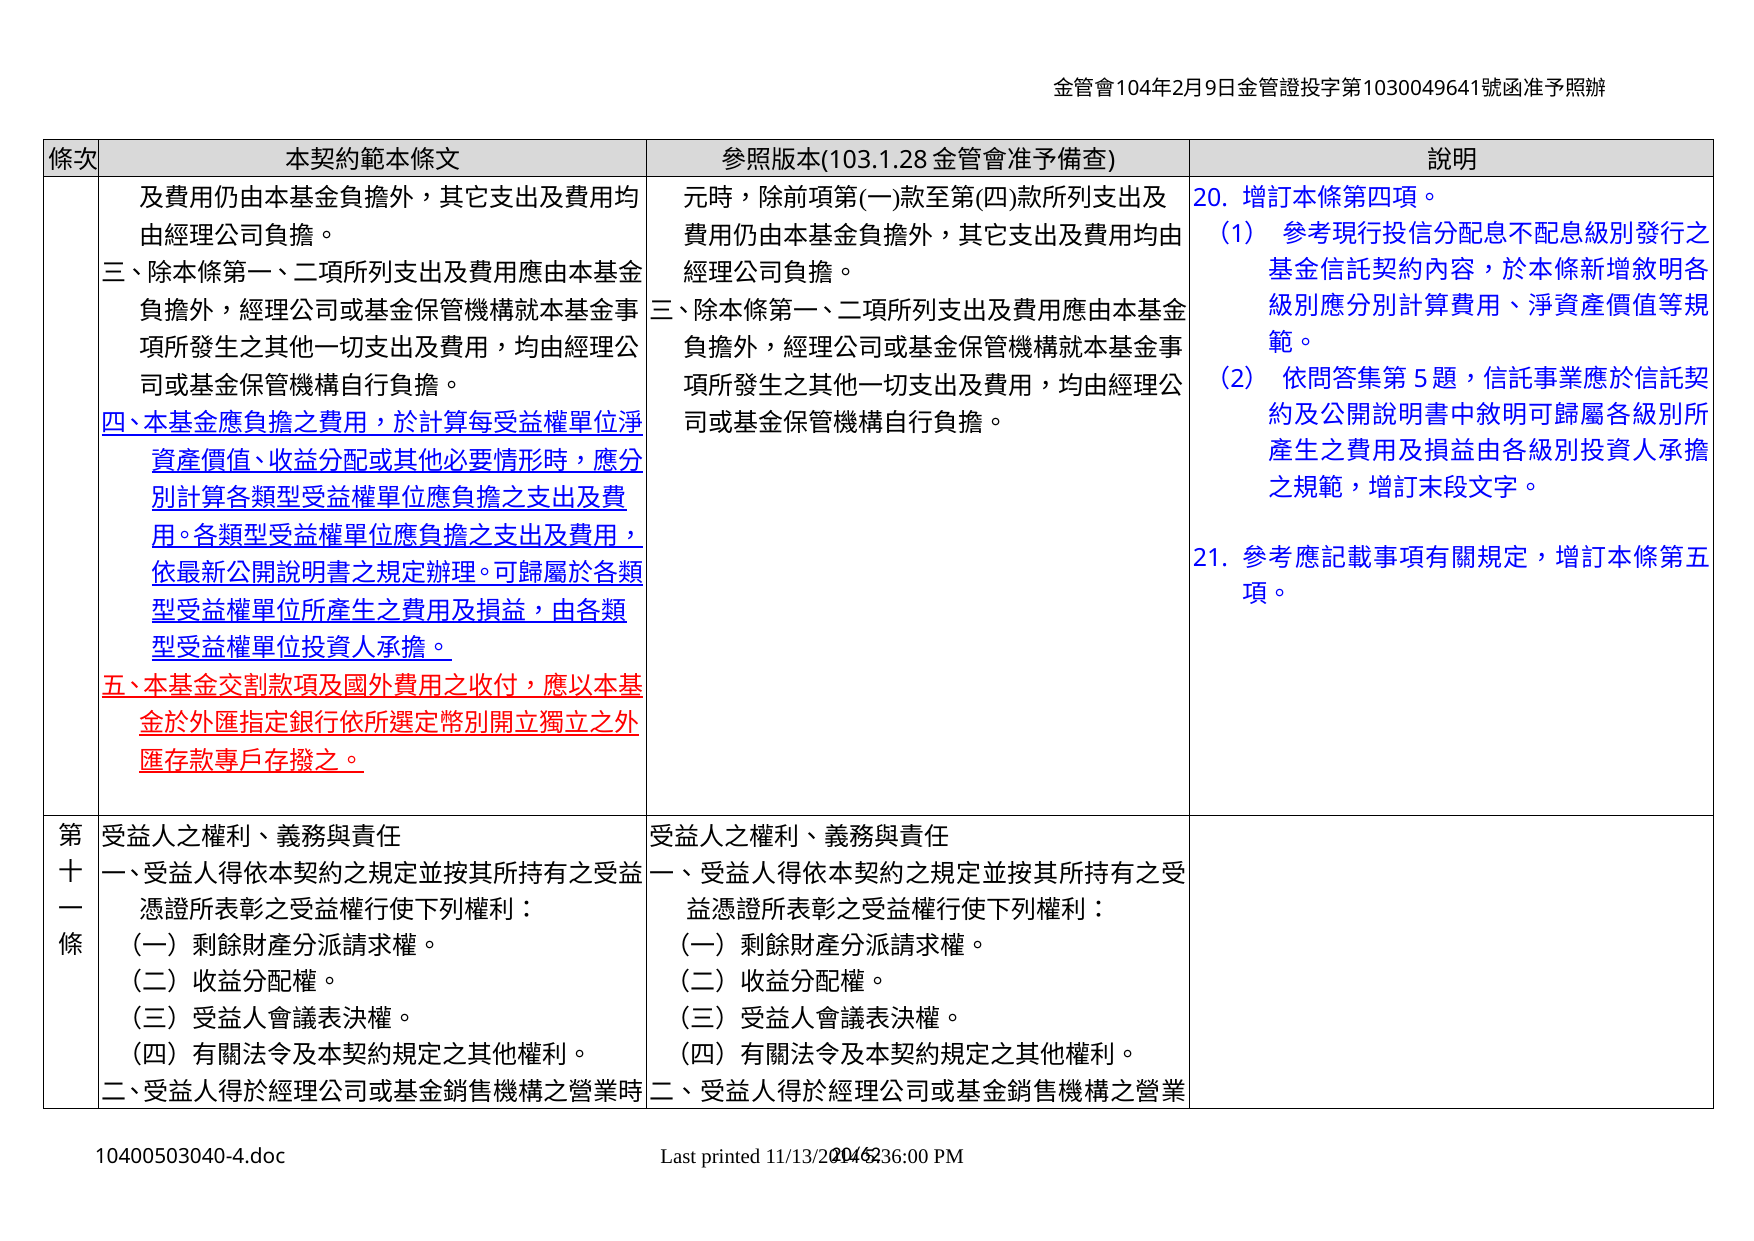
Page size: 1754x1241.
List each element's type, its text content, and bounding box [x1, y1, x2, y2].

table_header 參照版本(103.1.28金管會准予備查) [647, 140, 1189, 176]
table_cell 受益人之權利、義務與責任 一、受益人得依本契約之規定並按其所持有之受益憑證所表彰之受益權行使下列權利： （一）剩餘財產分派請求權。 （二）收益分配權。 （三）受益人會議表決權。 （四）有關法令及本契約規定之其他權利。 二、受益人得於經理公司或基金銷售機構之營業時 [99, 816, 646, 1108]
table_cell 元時，除前項第(一)款至第(四)款所列支出及費用仍由本基金負擔外，其它支出及費用均由經理公司負擔。 三、除本條第一、二項所列支出及費用應由本基金負擔外，經理公司或基金保管機構就本基金事項所發生之其他一切支出及費用，均由經理公司或基金保管機構自行負擔。 [647, 177, 1189, 814]
table_header 本契約範本條文 [99, 140, 646, 176]
table_header 說明 [1190, 140, 1713, 176]
table_cell [1190, 816, 1713, 1108]
table_header 條次 [44, 140, 98, 176]
table_cell 及費用仍由本基金負擔外，其它支出及費用均由經理公司負擔。 三、除本條第一、二項所列支出及費用應由本基金負擔外，經理公司或基金保管機構就本基金事項所發生之其他一切支出及費用，均由經理公司或基金保管機構自行負擔。 四、本基金應負擔之費用，於計算每受益權單位淨資產價值、收益分配或其他必要情形時，應分別計算各類型受益權單位應負擔之支出及費用。各類型受益權單位應負擔之支出及費用，依最新公開說明書之規定辦理。可歸屬於各類型受益權單位所產生之費用及損益，由各類型受益權單位投資人承擔。 五、本基金交割款項及國外費用之收付，應以本基金於外匯指定銀行依所選定幣別開立獨立之外匯存款專戶存撥之。 [99, 177, 646, 814]
table_cell 修訂本條第二項，理由參第七條第一項修訂說明。 增訂本條第四項。 參考現行投信分配息不配息級別發行之基金信託契約內容，於本條新增敘明各級別應分別計算費用、淨資產價值等規範。 依問答集第5題，信託事業應於信託契約及公開說明書中敘明可歸屬各級別所產生之費用及損益由各級別投資人承擔之規範，增訂末段文字。 參考應記載事項有關規定，增訂本條第五項。 [1190, 177, 1713, 814]
table_cell [44, 177, 98, 814]
table_cell 受益人之權利、義務與責任 一、受益人得依本契約之規定並按其所持有之受益憑證所表彰之受益權行使下列權利： （一）剩餘財產分派請求權。 （二）收益分配權。 （三）受益人會議表決權。 （四）有關法令及本契約規定之其他權利。 二、受益人得於經理公司或基金銷售機構之營業 [647, 816, 1189, 1108]
table_cell 第十一條 [44, 816, 98, 1108]
